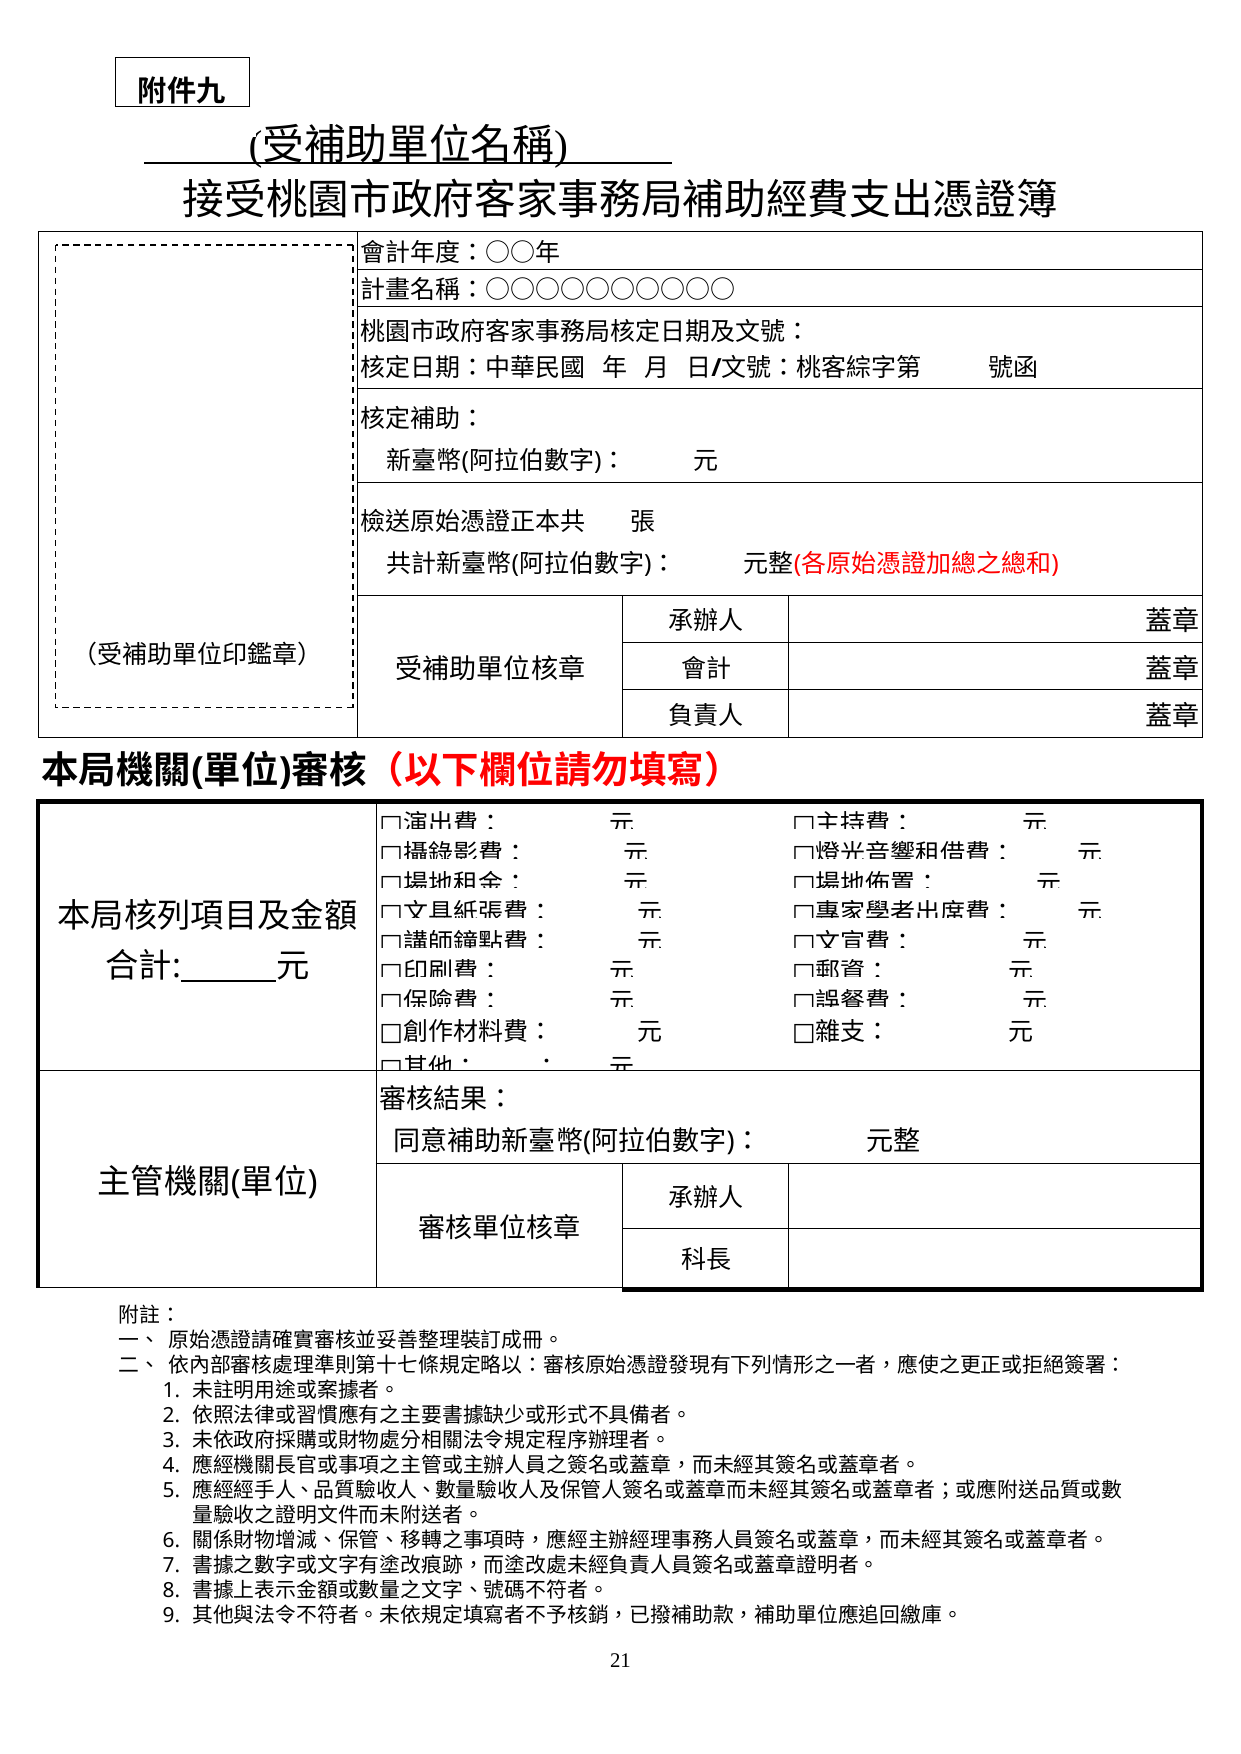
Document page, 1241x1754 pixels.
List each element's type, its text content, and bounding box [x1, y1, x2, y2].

table_cell 會計年度：○○年 [358, 232, 1202, 268]
table_cell □保險費： 元 [377, 977, 789, 1006]
table_cell □攝錄影費： 元 [377, 829, 789, 858]
table_cell [376, 1288, 428, 1303]
list 原始憑證請確實審核並妥善整理裝訂成冊。 [118, 1328, 1122, 1353]
table_cell 主管機關(單位) [40, 1071, 376, 1287]
table_cell [631, 738, 797, 746]
table_cell 檢送原始憑證正本共 張 共計新臺幣(阿拉伯數字)： 元整(各原始憑證加總之總和) [358, 483, 1202, 595]
list 依內部審核處理準則第十七條規定略以：審核原始憑證發現有下列情形之一者，應使之更正或拒絕簽署： [118, 1353, 1122, 1378]
table_cell [38, 738, 357, 746]
table_cell □郵資： 元 [789, 947, 1200, 977]
table_cell [978, 1292, 1202, 1303]
list 其他與法令不符者。未依規定填寫者不予核銷，已撥補助款，補助單位應追回繳庫。 [162, 1603, 1122, 1628]
table_cell □印刷費： 元 [377, 947, 789, 977]
table_cell 受補助單位核章 [358, 596, 622, 737]
table_cell 本局核列項目及金額 合計: 元 [40, 804, 376, 1070]
table_cell 蓋章 [789, 690, 1202, 737]
table_cell □誤餐費： 元 [789, 977, 1200, 1006]
table_cell □雜支： 元 [789, 1006, 1200, 1070]
table_cell [789, 1229, 1200, 1287]
table_cell 蓋章 [789, 643, 1202, 689]
list 書據上表示金額或數量之文字、號碼不符者。 [162, 1578, 1122, 1603]
table_cell 核定補助： 新臺幣(阿拉伯數字)： 元 [358, 389, 1202, 482]
table_cell 承辦人 [623, 1164, 788, 1228]
table_cell 科長 [623, 1229, 788, 1287]
table_cell [623, 1292, 631, 1303]
table_cell 負責人 [623, 690, 788, 737]
table_cell [623, 738, 631, 746]
list 應經經手人、品質驗收人、數量驗收人及保管人簽名或蓋章而未經其簽名或蓋章者；或應附送品質或數量驗收之證明文件而未附送者。 [162, 1478, 1122, 1528]
table_cell [39, 232, 357, 737]
table_cell [358, 738, 428, 746]
text 附件九 [116, 58, 249, 106]
table_cell 接受桃園市政府客家事務局補助經費支出憑證簿 [38, 175, 1202, 231]
list 書據之數字或文字有塗改痕跡，而塗改處未經負責人員簽名或蓋章證明者。 [162, 1553, 1122, 1578]
table_cell □場地租金： 元 [377, 859, 789, 888]
table_cell [797, 1292, 848, 1303]
table_cell [797, 738, 848, 746]
table_cell 蓋章 [789, 596, 1202, 642]
table_cell [848, 1292, 978, 1303]
table_cell □主持費： 元 [789, 804, 1200, 829]
table_cell 審核結果： 同意補助新臺幣(阿拉伯數字)： 元整 [377, 1071, 1200, 1163]
table_header (受補助單位名稱) [38, 118, 1202, 175]
table_cell □燈光音響租借費： 元 [789, 829, 1200, 858]
table_cell 會計 [623, 643, 788, 689]
table_cell [848, 738, 978, 746]
table_cell □演出費： 元 [377, 804, 789, 829]
table_cell □講師鐘點費： 元 [377, 918, 789, 947]
list 依照法律或習慣應有之主要書據缺少或形式不具備者。 [162, 1403, 1122, 1428]
table_cell [38, 1288, 376, 1303]
table_cell 計畫名稱：○○○○○○○○○○ [358, 270, 1202, 306]
table_cell □專家學者出席費： 元 [789, 888, 1200, 918]
table_cell 桃園市政府客家事務局核定日期及文號： 核定日期：中華民國 年 月 日/文號：桃客綜字第 號函 [358, 307, 1202, 388]
table_cell [428, 1288, 623, 1303]
table_cell [428, 738, 623, 746]
list 應經機關長官或事項之主管或主辦人員之簽名或蓋章，而未經其簽名或蓋章者。 [162, 1453, 1122, 1478]
table_cell 本局機關(單位)審核（以下欄位請勿填寫） [38, 746, 1202, 799]
list 關係財物增減、保管、移轉之事項時，應經主辦經理事務人員簽名或蓋章，而未經其簽名或蓋章者。 [162, 1528, 1122, 1553]
text 附註： [118, 1303, 1122, 1328]
table_cell □文宣費： 元 [789, 918, 1200, 947]
table_cell [978, 738, 1202, 746]
table_cell □文具紙張費： 元 [377, 888, 789, 918]
table_cell □創作材料費： 元 □其他： ： 元 [377, 1006, 789, 1070]
table_cell [631, 1292, 797, 1303]
table_cell 審核單位核章 [377, 1164, 622, 1287]
list 未註明用途或案據者。 [162, 1378, 1122, 1403]
table_cell [789, 1164, 1200, 1228]
table_cell 承辦人 [623, 596, 788, 642]
table_cell □場地佈置： 元 [789, 859, 1200, 888]
list 未依政府採購或財物處分相關法令規定程序辦理者。 [162, 1428, 1122, 1453]
